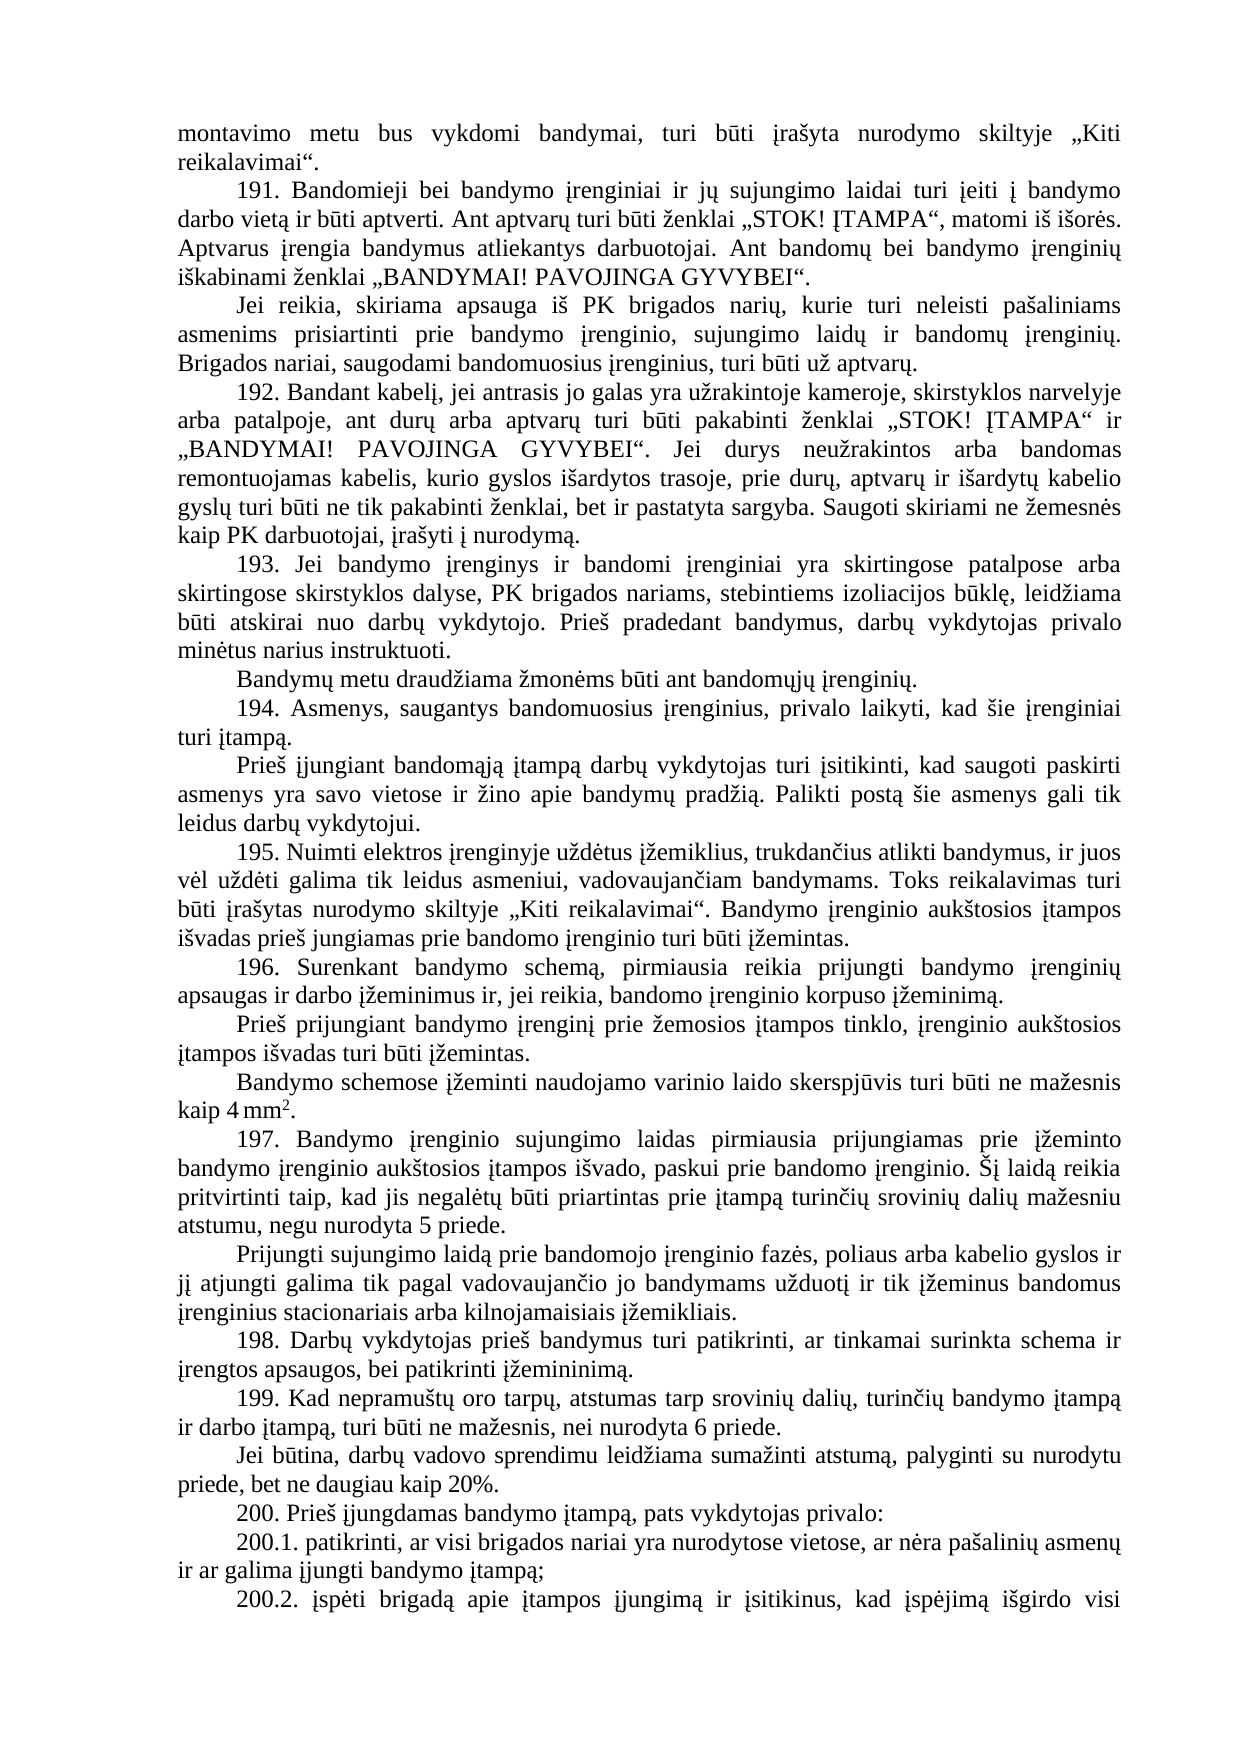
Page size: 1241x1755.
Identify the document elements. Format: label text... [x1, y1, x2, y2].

text montavimo metu bus vykdomi bandymai, turi būti įrašyta nurodymo skiltyje „Kiti reikalavimai“. [177, 118, 1122, 176]
text 194. Asmenys, saugantys bandomuosius įrenginius, privalo laikyti, kad šie įrenginiai turi įtampą. [177, 693, 1122, 751]
text 198. Darbų vykdytojas prieš bandymus turi patikrinti, ar tinkamai surinkta schema ir įrengtos apsaugos, bei patikrinti įžemininimą. [177, 1326, 1122, 1383]
text Jei būtina, darbų vadovo sprendimu leidžiama sumažinti atstumą, palyginti su nurodytu priede, bet ne daugiau kaip 20%. [177, 1441, 1122, 1498]
text Prieš įjungiant bandomąją įtampą darbų vykdytojas turi įsitikinti, kad saugoti paskirti asmenys yra savo vietose ir žino apie bandymų pradžią. Palikti postą šie asmenys gali tik leidus darbų vykdytojui. [177, 751, 1122, 837]
text 192. Bandant kabelį, jei antrasis jo galas yra užrakintoje kameroje, skirstyklos narvelyje arba patalpoje, ant durų arba aptvarų turi būti pakabinti ženklai „STOK! ĮTAMPA“ ir „BANDYMAI! PAVOJINGA GYVYBEI“. Jei durys neužrakintos arba bandomas remontuojamas kabelis, kurio gyslos išardytos trasoje, prie durų, aptvarų ir išardytų kabelio gyslų turi būti ne tik pakabinti ženklai, bet ir pastatyta sargyba. Saugoti skiriami ne žemesnės kaip PK darbuotojai, įrašyti į nurodymą. [177, 377, 1122, 549]
text 193. Jei bandymo įrenginys ir bandomi įrenginiai yra skirtingose patalpose arba skirtingose skirstyklos dalyse, PK brigados nariams, stebintiems izoliacijos būklę, leidžiama būti atskirai nuo darbų vykdytojo. Prieš pradedant bandymus, darbų vykdytojas privalo minėtus narius instruktuoti. [177, 549, 1122, 664]
text Jei reikia, skiriama apsauga iš PK brigados narių, kurie turi neleisti pašaliniams asmenims prisiartinti prie bandymo įrenginio, sujungimo laidų ir bandomų įrenginių. Brigados nariai, saugodami bandomuosius įrenginius, turi būti už aptvarų. [177, 291, 1122, 377]
text 191. Bandomieji bei bandymo įrenginiai ir jų sujungimo laidai turi įeiti į bandymo darbo vietą ir būti aptverti. Ant aptvarų turi būti ženklai „STOK! ĮTAMPA“, matomi iš išorės. Aptvarus įrengia bandymus atliekantys darbuotojai. Ant bandomų bei bandymo įrenginių iškabinami ženklai „BANDYMAI! PAVOJINGA GYVYBEI“. [177, 176, 1122, 291]
text 200. Prieš įjungdamas bandymo įtampą, pats vykdytojas privalo: [177, 1498, 1122, 1527]
text 200.2. įspėti brigadą apie įtampos įjungimą ir įsitikinus, kad įspėjimą išgirdo visi [177, 1584, 1122, 1613]
text Prijungti sujungimo laidą prie bandomojo įrenginio fazės, poliaus arba kabelio gyslos ir jį atjungti galima tik pagal vadovaujančio jo bandymams užduotį ir tik įžeminus bandomus įrenginius stacionariais arba kilnojamaisiais įžemikliais. [177, 1239, 1122, 1326]
text 200.1. patikrinti, ar visi brigados nariai yra nurodytose vietose, ar nėra pašalinių asmenų ir ar galima įjungti bandymo įtampą; [177, 1527, 1122, 1584]
text 197. Bandymo įrenginio sujungimo laidas pirmiausia prijungiamas prie įžeminto bandymo įrenginio aukštosios įtampos išvado, paskui prie bandomo įrenginio. Šį laidą reikia pritvirtinti taip, kad jis negalėtų būti priartintas prie įtampą turinčių srovinių dalių mažesniu atstumu, negu nurodyta 5 priede. [177, 1124, 1122, 1239]
text Bandymo schemose įžeminti naudojamo varinio laido skerspjūvis turi būti ne mažesnis kaip 4 mm2. [177, 1067, 1122, 1124]
text Bandymų metu draudžiama žmonėms būti ant bandomųjų įrenginių. [177, 664, 1122, 693]
text 199. Kad nepramuštų oro tarpų, atstumas tarp srovinių dalių, turinčių bandymo įtampą ir darbo įtampą, turi būti ne mažesnis, nei nurodyta 6 priede. [177, 1383, 1122, 1441]
text 195. Nuimti elektros įrenginyje uždėtus įžemiklius, trukdančius atlikti bandymus, ir juos vėl uždėti galima tik leidus asmeniui, vadovaujančiam bandymams. Toks reikalavimas turi būti įrašytas nurodymo skiltyje „Kiti reikalavimai“. Bandymo įrenginio aukštosios įtampos išvadas prieš jungiamas prie bandomo įrenginio turi būti įžemintas. [177, 837, 1122, 952]
text Prieš prijungiant bandymo įrenginį prie žemosios įtampos tinklo, įrenginio aukštosios įtampos išvadas turi būti įžemintas. [177, 1009, 1122, 1067]
text 196. Surenkant bandymo schemą, pirmiausia reikia prijungti bandymo įrenginių apsaugas ir darbo įžeminimus ir, jei reikia, bandomo įrenginio korpuso įžeminimą. [177, 952, 1122, 1009]
